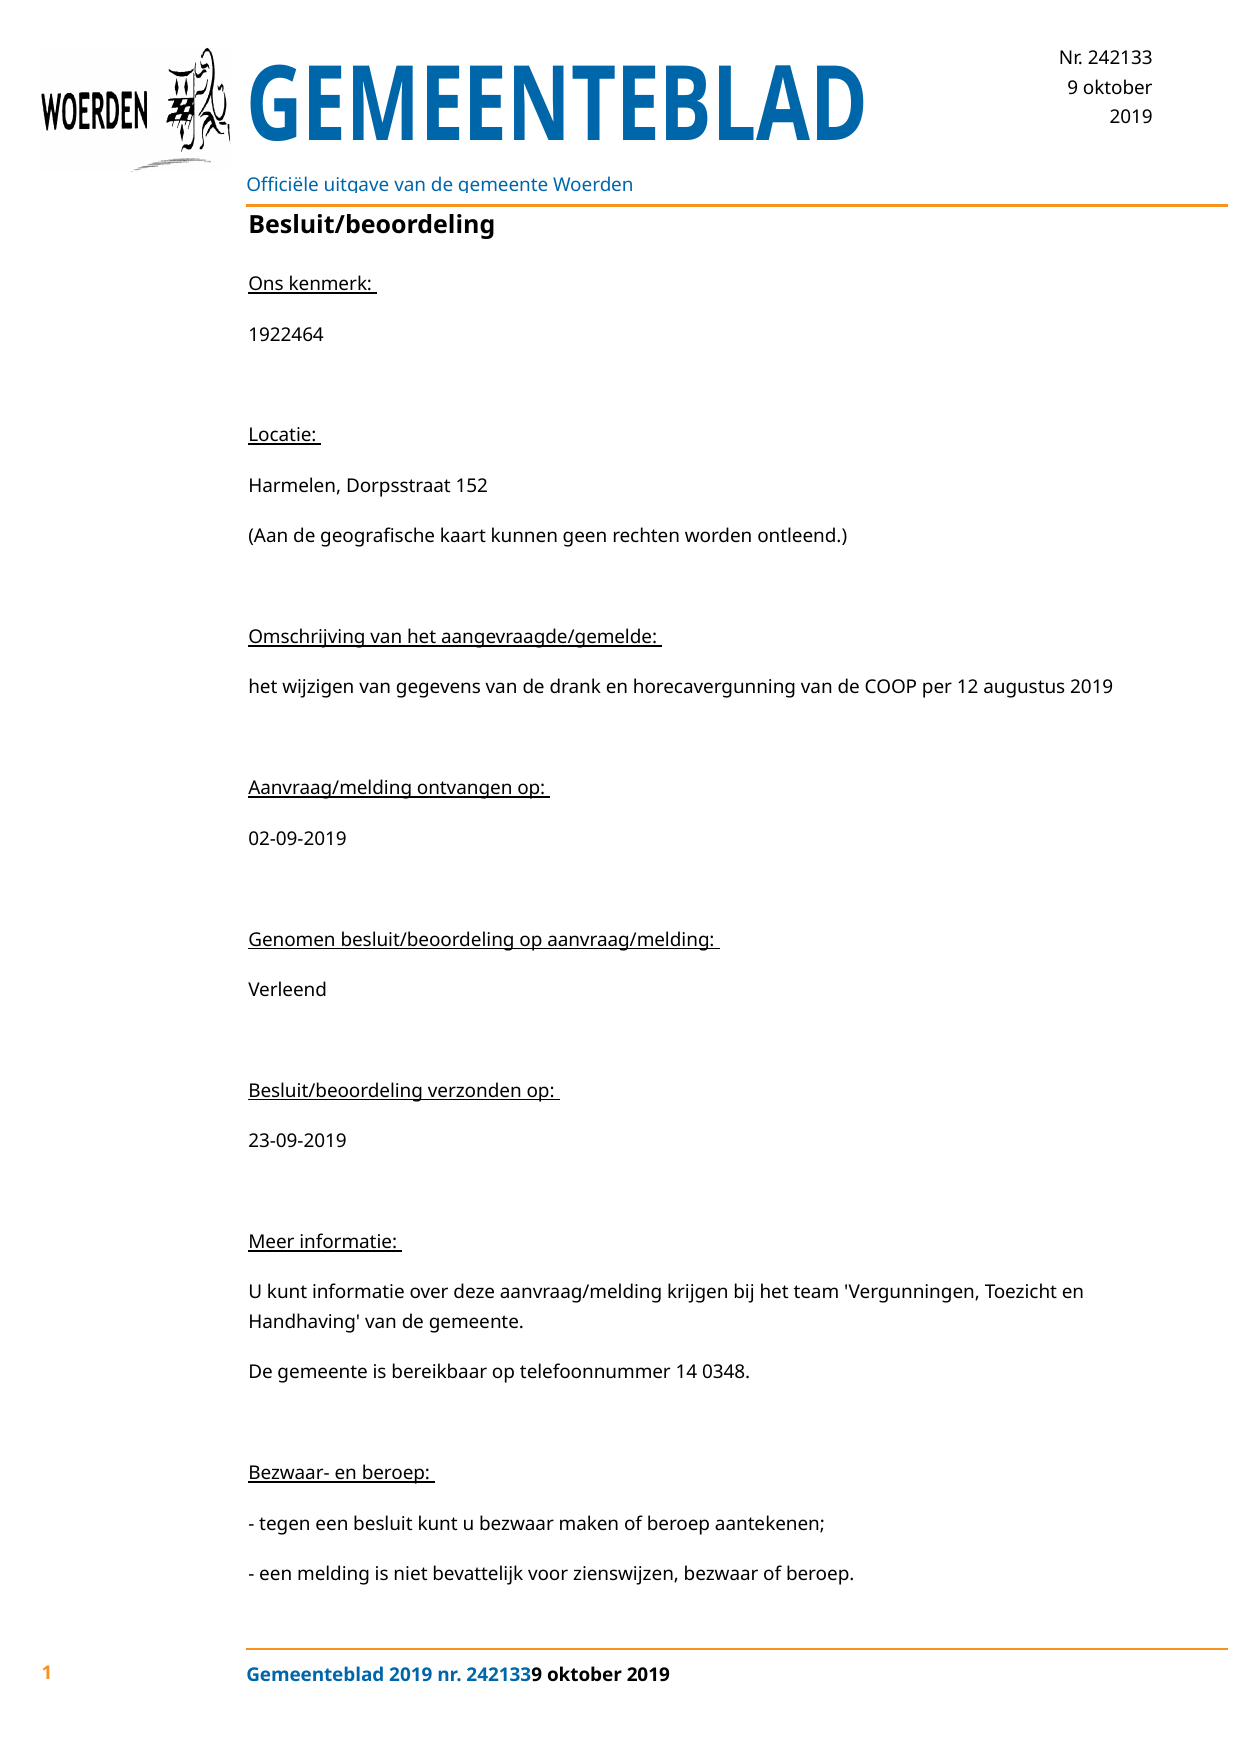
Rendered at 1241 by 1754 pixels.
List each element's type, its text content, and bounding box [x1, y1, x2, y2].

text 02-09-2019 [248, 825, 1152, 851]
text Locatie: [248, 422, 1152, 447]
text Meer informatie: [248, 1228, 1152, 1254]
text - tegen een besluit kunt u bezwaar maken of beroep aantekenen; [248, 1510, 1152, 1536]
text Verleend [248, 976, 1152, 1002]
text De gemeente is bereikbaar op telefoonnummer 14 0348. [248, 1359, 1152, 1384]
text Bezwaar- en beroep: [248, 1459, 1152, 1485]
text Besluit/beoordeling [248, 207, 1152, 241]
text 23-09-2019 [248, 1127, 1152, 1153]
text Besluit/beoordeling verzonden op: [248, 1077, 1152, 1103]
text Ons kenmerk: [248, 270, 1152, 296]
text Genomen besluit/beoordeling op aanvraag/melding: [248, 926, 1152, 951]
picture [41, 47, 231, 172]
text Aanvraag/melding ontvangen op: [248, 774, 1152, 800]
text U kunt informatie over deze aanvraag/melding krijgen bij het team 'Vergunningen, Toezicht en Handhaving' van de gemeente. [248, 1279, 1152, 1334]
text Omschrijving van het aangevraagde/gemelde: [248, 623, 1152, 649]
text (Aan de geografische kaart kunnen geen rechten worden ontleend.) [248, 522, 1152, 548]
text het wijzigen van gegevens van de drank en horecavergunning van de COOP per 12 augustus 2019 [248, 674, 1152, 699]
text Harmelen, Dorpsstraat 152 [248, 472, 1152, 498]
text - een melding is niet bevattelijk voor zienswijzen, bezwaar of beroep. [248, 1560, 1152, 1586]
text 1922464 [248, 321, 1152, 346]
